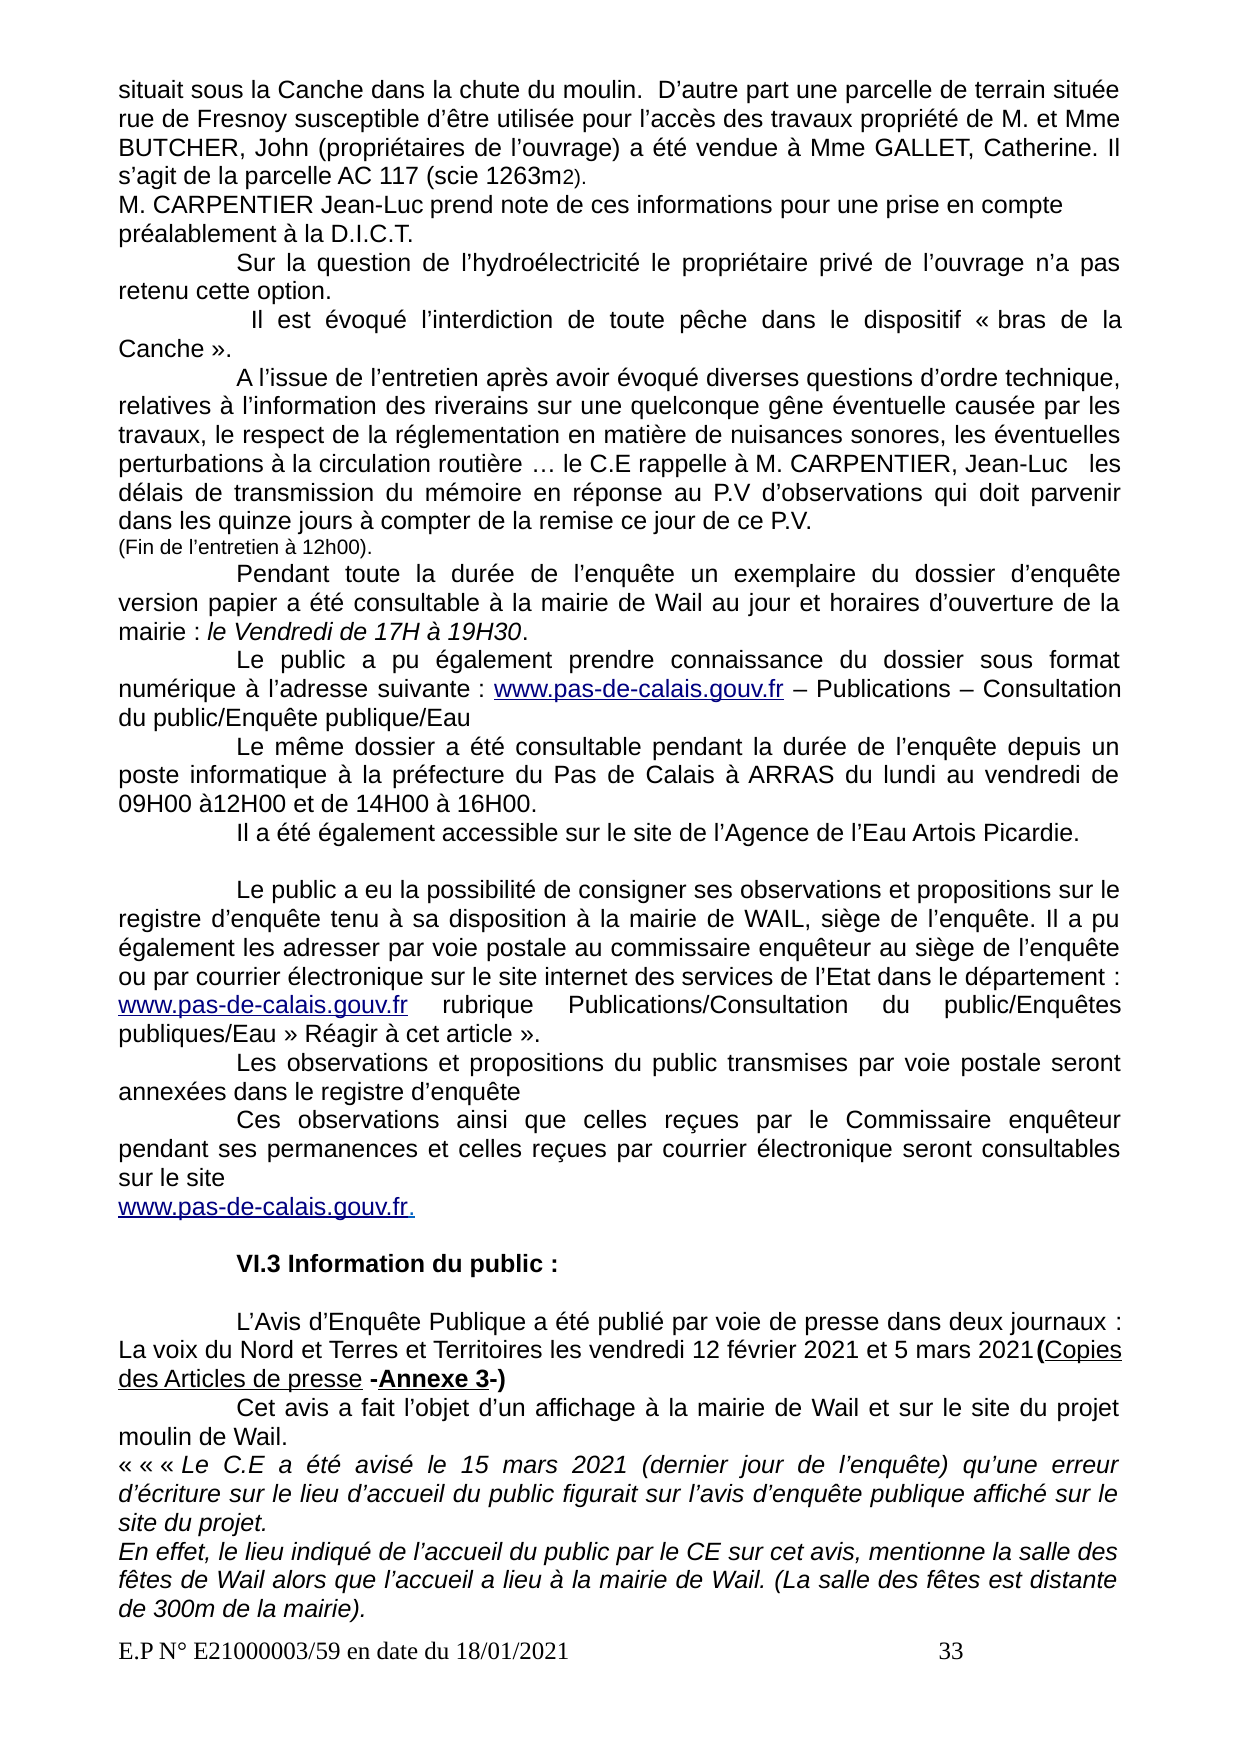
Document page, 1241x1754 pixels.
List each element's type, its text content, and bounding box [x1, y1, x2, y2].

text Cet avis a fait l’objet d’un affichage à la mairie de Wail et sur le site du projet moulin de Wail. [118, 1393, 1122, 1450]
text Le public a eu la possibilité de consigner ses observations et propositions sur le registre d’enquête tenu à sa disposition à la mairie de WAIL, siège de l’enquête. Il a pu également les adresser par voie postale au commissaire enquêteur au siège de l’enquête ou par courrier électronique sur le site internet des services de l’Etat dans le département : [118, 875, 1122, 990]
text A l’issue de l’entretien après avoir évoqué diverses questions d’ordre technique, relatives à l’information des riverains sur une quelconque gêne éventuelle causée par les travaux, le respect de la réglementation en matière de nuisances sonores, les éventuelles perturbations à la circulation routière … le C.E rappelle à M. CARPENTIER, Jean-Luc les délais de transmission du mémoire en réponse au P.V d’observations qui doit parvenir dans les quinze jours à compter de la remise ce jour de ce P.V. [118, 362, 1122, 535]
text Pendant toute la durée de l’enquête un exemplaire du dossier d’enquête version papier a été consultable à la mairie de Wail au jour et horaires d’ouverture de la mairie : le Vendredi de 17H à 19H30. [118, 559, 1122, 645]
text Sur la question de l’hydroélectricité le propriétaire privé de l’ouvrage n’a pas retenu cette option. [118, 247, 1122, 305]
text Le public a pu également prendre connaissance du dossier sous format numérique à l’adresse suivante : www.pas-de-calais.gouv.fr – Publications – Consultation du public/Enquête publique/Eau [118, 645, 1122, 731]
text En effet, le lieu indiqué de l’accueil du public par le CE sur cet avis, mentionne la salle des fêtes de Wail alors que l’accueil a lieu à la mairie de Wail. (La salle des fêtes est distante de 300m de la mairie). [118, 1536, 1122, 1623]
text Ces observations ainsi que celles reçues par le Commissaire enquêteur pendant ses permanences et celles reçues par courrier électronique seront consultables sur le site [118, 1105, 1122, 1191]
text VI.3 Information du public : [118, 1249, 1122, 1278]
text www.pas-de-calais.gouv.fr rubrique Publications/Consultation du public/Enquêtes publiques/Eau » Réagir à cet article ». [118, 990, 1122, 1048]
text Il a été également accessible sur le site de l’Agence de l’Eau Artois Picardie. [118, 818, 1122, 846]
text (Fin de l’entretien à 12h00). [118, 535, 1122, 559]
text Les observations et propositions du public transmises par voie postale seront annexées dans le registre d’enquête [118, 1048, 1122, 1105]
text préalablement à la D.I.C.T. [118, 219, 1122, 247]
text Il est évoqué l’interdiction de toute pêche dans le dispositif « bras de la Canche ». [118, 305, 1122, 362]
text M. CARPENTIER Jean-Luc prend note de ces informations pour une prise en compte [118, 190, 1122, 219]
text « « « Le C.E a été avisé le 15 mars 2021 (dernier jour de l’enquête) qu’une erreur d’écriture sur le lieu d’accueil du public figurait sur l’avis d’enquête publique affiché sur le site du projet. [118, 1450, 1122, 1536]
text Le même dossier a été consultable pendant la durée de l’enquête depuis un poste informatique à la préfecture du Pas de Calais à ARRAS du lundi au vendredi de 09H00 à12H00 et de 14H00 à 16H00. [118, 731, 1122, 818]
text situait sous la Canche dans la chute du moulin. D’autre part une parcelle de terrain située rue de Fresnoy susceptible d’être utilisée pour l’accès des travaux propriété de M. et Mme BUTCHER, John (propriétaires de l’ouvrage) a été vendue à Mme GALLET, Catherine. Il s’agit de la parcelle AC 117 (scie 1263m2). [118, 75, 1122, 190]
text L’Avis d’Enquête Publique a été publié par voie de presse dans deux journaux : La voix du Nord et Terres et Territoires les vendredi 12 février 2021 et 5 mars 2021(Copies des Articles de presse -Annexe 3-) [118, 1306, 1122, 1393]
text www.pas-de-calais.gouv.fr. [118, 1191, 1122, 1220]
